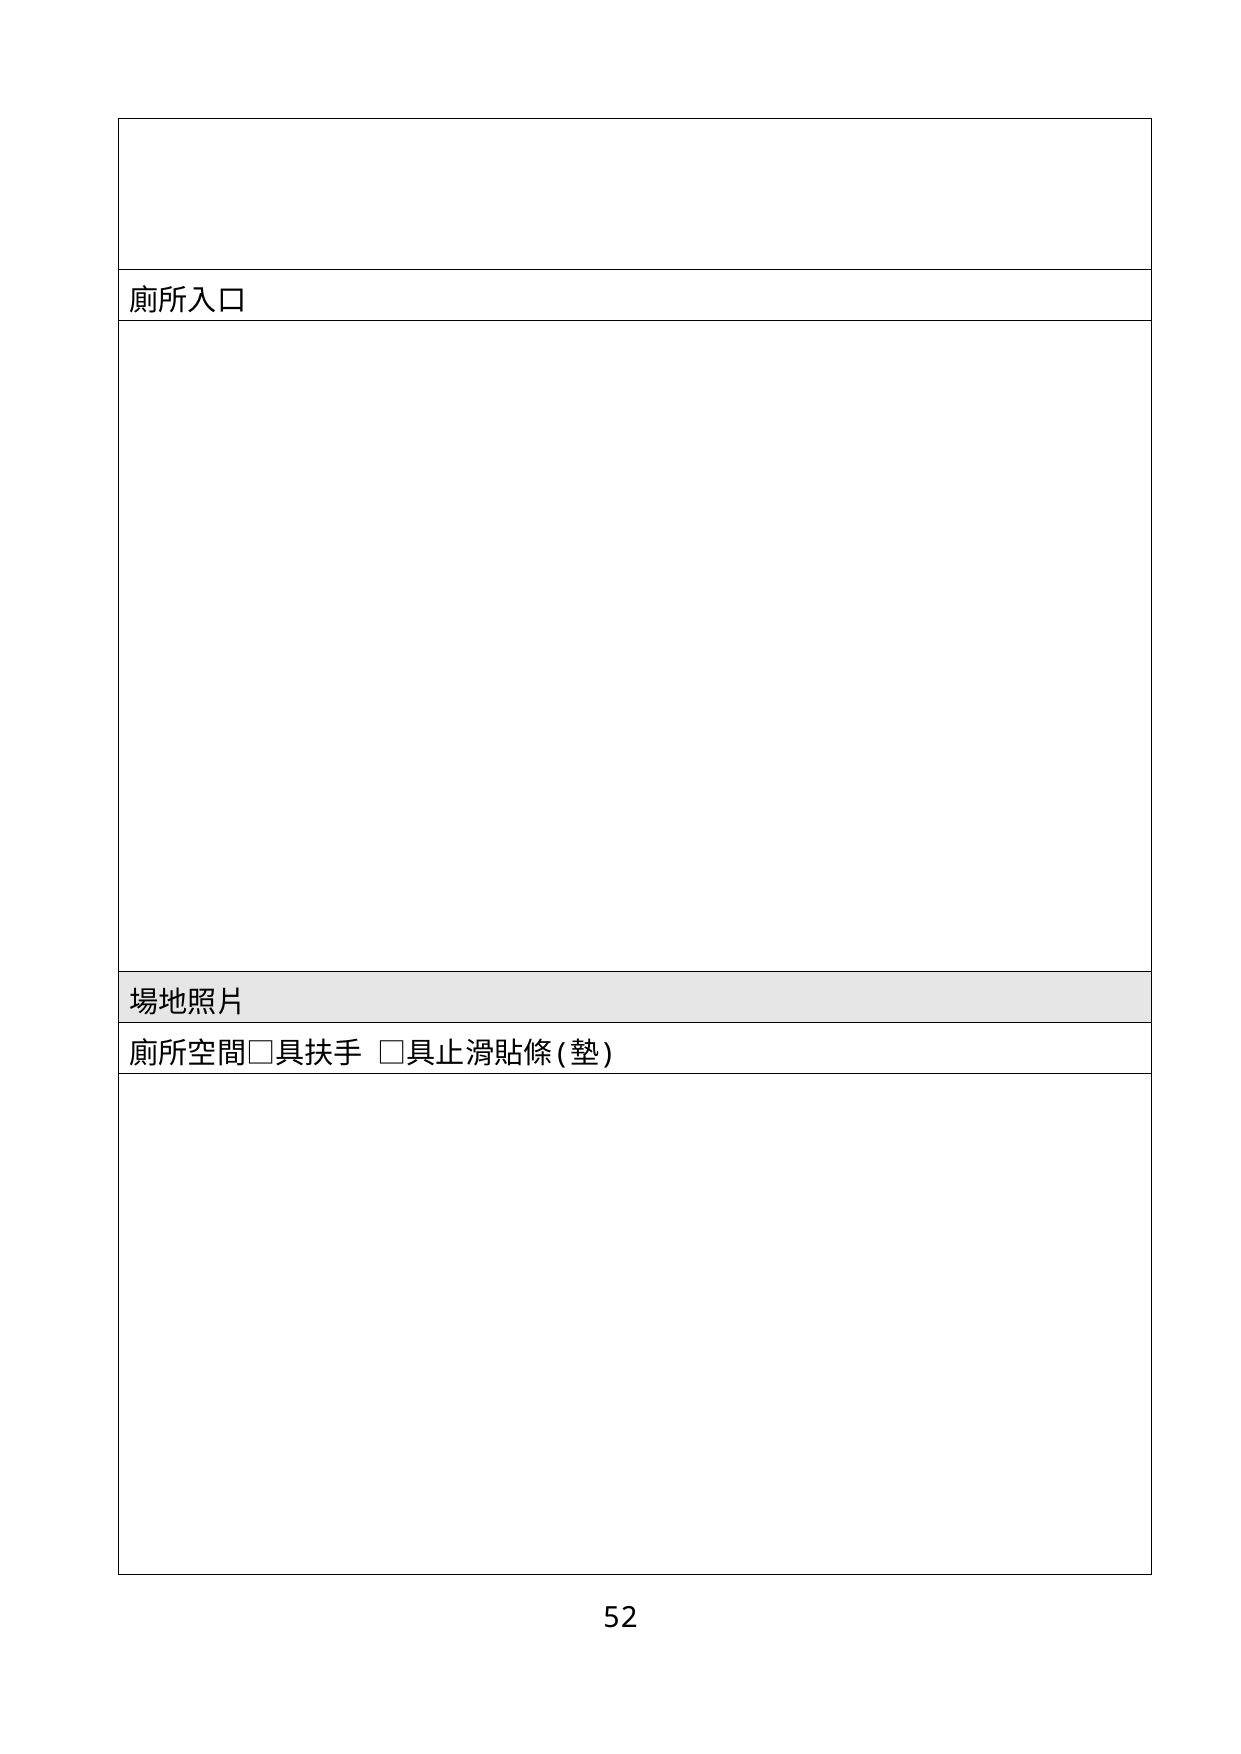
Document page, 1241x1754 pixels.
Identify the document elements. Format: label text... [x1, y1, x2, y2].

table_cell 廁所空間□具扶手 □具止滑貼條(墊) [119, 1023, 1151, 1073]
table_cell [119, 119, 1151, 269]
table_cell [119, 321, 1151, 971]
table_cell [119, 1074, 1151, 1574]
table_cell 廁所入口 [119, 270, 1151, 320]
table_cell 場地照片 [119, 972, 1151, 1022]
